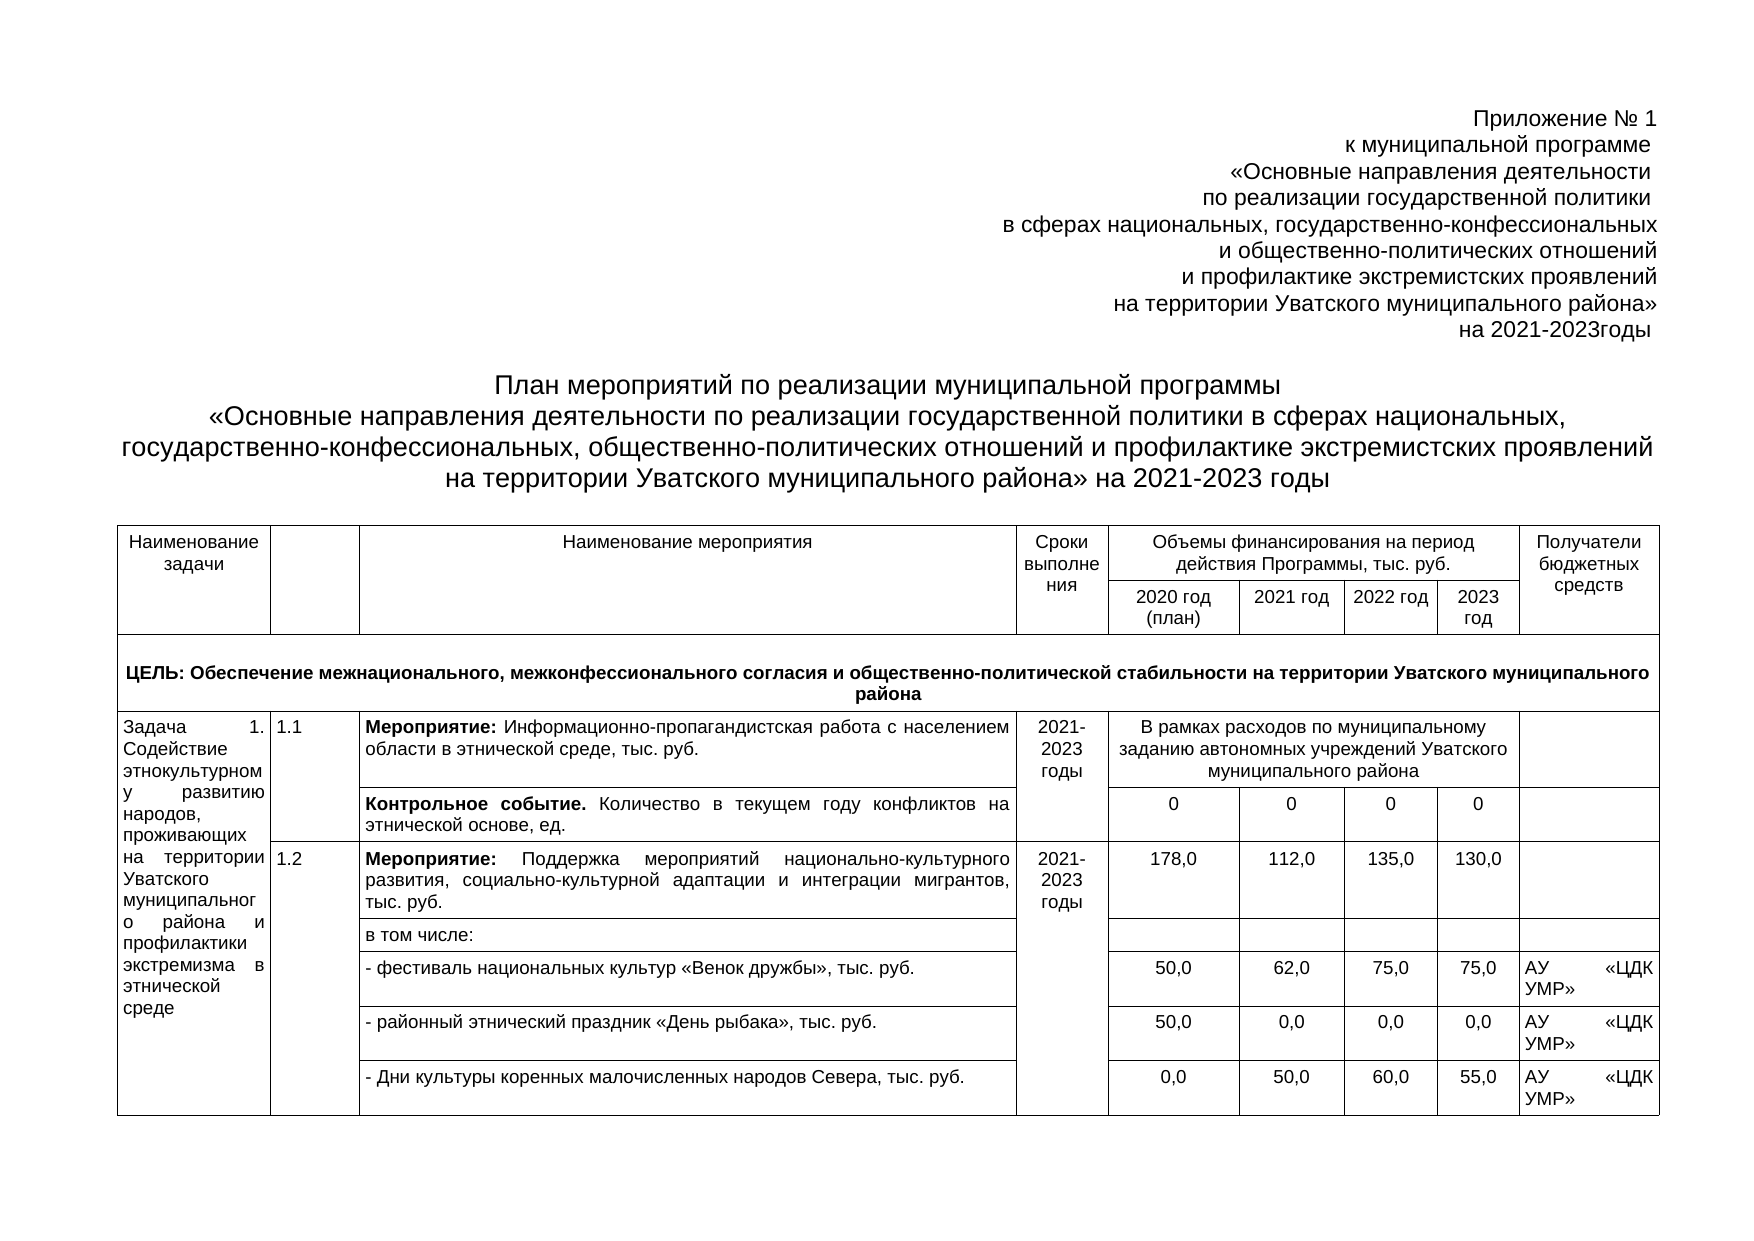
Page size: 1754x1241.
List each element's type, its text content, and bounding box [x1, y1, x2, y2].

table_cell 0 [1240, 788, 1344, 841]
table_header [271, 526, 359, 634]
table_cell 50,0 [1240, 1061, 1344, 1115]
table_cell 55,0 [1438, 1061, 1519, 1115]
text «Основные направления деятельности [118, 158, 1657, 184]
table_cell 75,0 [1345, 952, 1437, 1006]
table_cell Задача 1. Содействие этнокультурному развитию народов, проживающих на территории Уватского муниципального района и профилактики экстремизма в этнической среде [118, 712, 270, 1115]
table_cell [1345, 919, 1437, 951]
text «Основные направления деятельности по реализации государственной политики в сферах национальных, государственно-конфессиональных, общественно-политических отношений и профилактике экстремистских проявлений на территории Уватского муниципального района» на 2021-2023 годы [118, 400, 1657, 494]
table_cell 0,0 [1345, 1007, 1437, 1060]
table_cell - Дни культуры коренных малочисленных народов Севера, тыс. руб. [360, 1061, 1016, 1115]
table_cell 0 [1438, 788, 1519, 841]
table_cell 112,0 [1240, 842, 1344, 918]
table_cell 1.1 [271, 712, 359, 841]
table_cell АУ «ЦДК УМР» [1520, 952, 1659, 1006]
table_cell В рамках расходов по муниципальному заданию автономных учреждений Уватского муниципального района [1109, 712, 1519, 787]
table_cell Мероприятие: Поддержка мероприятий национально-культурного развития, социально-культурной адаптации и интеграции мигрантов, тыс. руб. [360, 842, 1016, 918]
table_cell 0 [1345, 788, 1437, 841]
table_cell 2022 год [1345, 581, 1437, 634]
table_header Получатели бюджетных средств [1520, 526, 1659, 634]
table_cell - районный этнический праздник «День рыбака», тыс. руб. [360, 1007, 1016, 1060]
table_header Наименование задачи [118, 526, 270, 634]
table_cell АУ «ЦДК УМР» [1520, 1007, 1659, 1060]
table_cell [1520, 842, 1659, 918]
table_cell 60,0 [1345, 1061, 1437, 1115]
table_cell 178,0 [1109, 842, 1239, 918]
table_cell ЦЕЛЬ: Обеспечение межнационального, межконфессионального согласия и общественно-политической стабильности на территории Уватского муниципального района [118, 635, 1659, 711]
text на 2021-2023годы [118, 316, 1657, 342]
table_cell в том числе: [360, 919, 1016, 951]
table_cell [1240, 919, 1344, 951]
text и общественно-политических отношений [118, 237, 1657, 263]
table_cell [1109, 919, 1239, 951]
table_header Сроки выполнения [1017, 526, 1108, 634]
table_header Наименование мероприятия [360, 526, 1016, 634]
table_cell 135,0 [1345, 842, 1437, 918]
table_cell [1520, 712, 1659, 787]
table_cell 50,0 [1109, 1007, 1239, 1060]
table_header Объемы финансирования на период действия Программы, тыс. руб. [1109, 526, 1519, 579]
table_cell 50,0 [1109, 952, 1239, 1006]
table_cell 2020 год (план) [1109, 581, 1239, 634]
table_cell 2023 год [1438, 581, 1519, 634]
table_cell [1438, 919, 1519, 951]
text в сферах национальных, государственно-конфессиональных [118, 211, 1657, 237]
table_cell 0,0 [1109, 1061, 1239, 1115]
table_cell 0,0 [1240, 1007, 1344, 1060]
table_cell [1520, 919, 1659, 951]
table_cell [1520, 788, 1659, 841]
table_cell 0,0 [1438, 1007, 1519, 1060]
table_cell АУ «ЦДК УМР» [1520, 1061, 1659, 1115]
text и профилактике экстремистских проявлений [118, 263, 1657, 289]
text на территории Уватского муниципального района» [118, 289, 1657, 316]
text Приложение № 1 [118, 105, 1657, 131]
table_cell 75,0 [1438, 952, 1519, 1006]
table_cell 1.2 [271, 842, 359, 1115]
table_cell 62,0 [1240, 952, 1344, 1006]
table_cell Мероприятие: Информационно-пропагандистская работа с населением области в этнической среде, тыс. руб. [360, 712, 1016, 787]
table_cell 2021-2023 годы [1017, 842, 1108, 1115]
table_cell 130,0 [1438, 842, 1519, 918]
table_cell 0 [1109, 788, 1239, 841]
table_cell 2021-2023 годы [1017, 712, 1108, 841]
text План мероприятий по реализации муниципальной программы [118, 369, 1657, 400]
table_cell 2021 год [1240, 581, 1344, 634]
text к муниципальной программе [118, 131, 1657, 158]
table_cell Контрольное событие. Количество в текущем году конфликтов на этнической основе, ед. [360, 788, 1016, 841]
table_cell - фестиваль национальных культур «Венок дружбы», тыс. руб. [360, 952, 1016, 1006]
text по реализации государственной политики [118, 184, 1657, 211]
